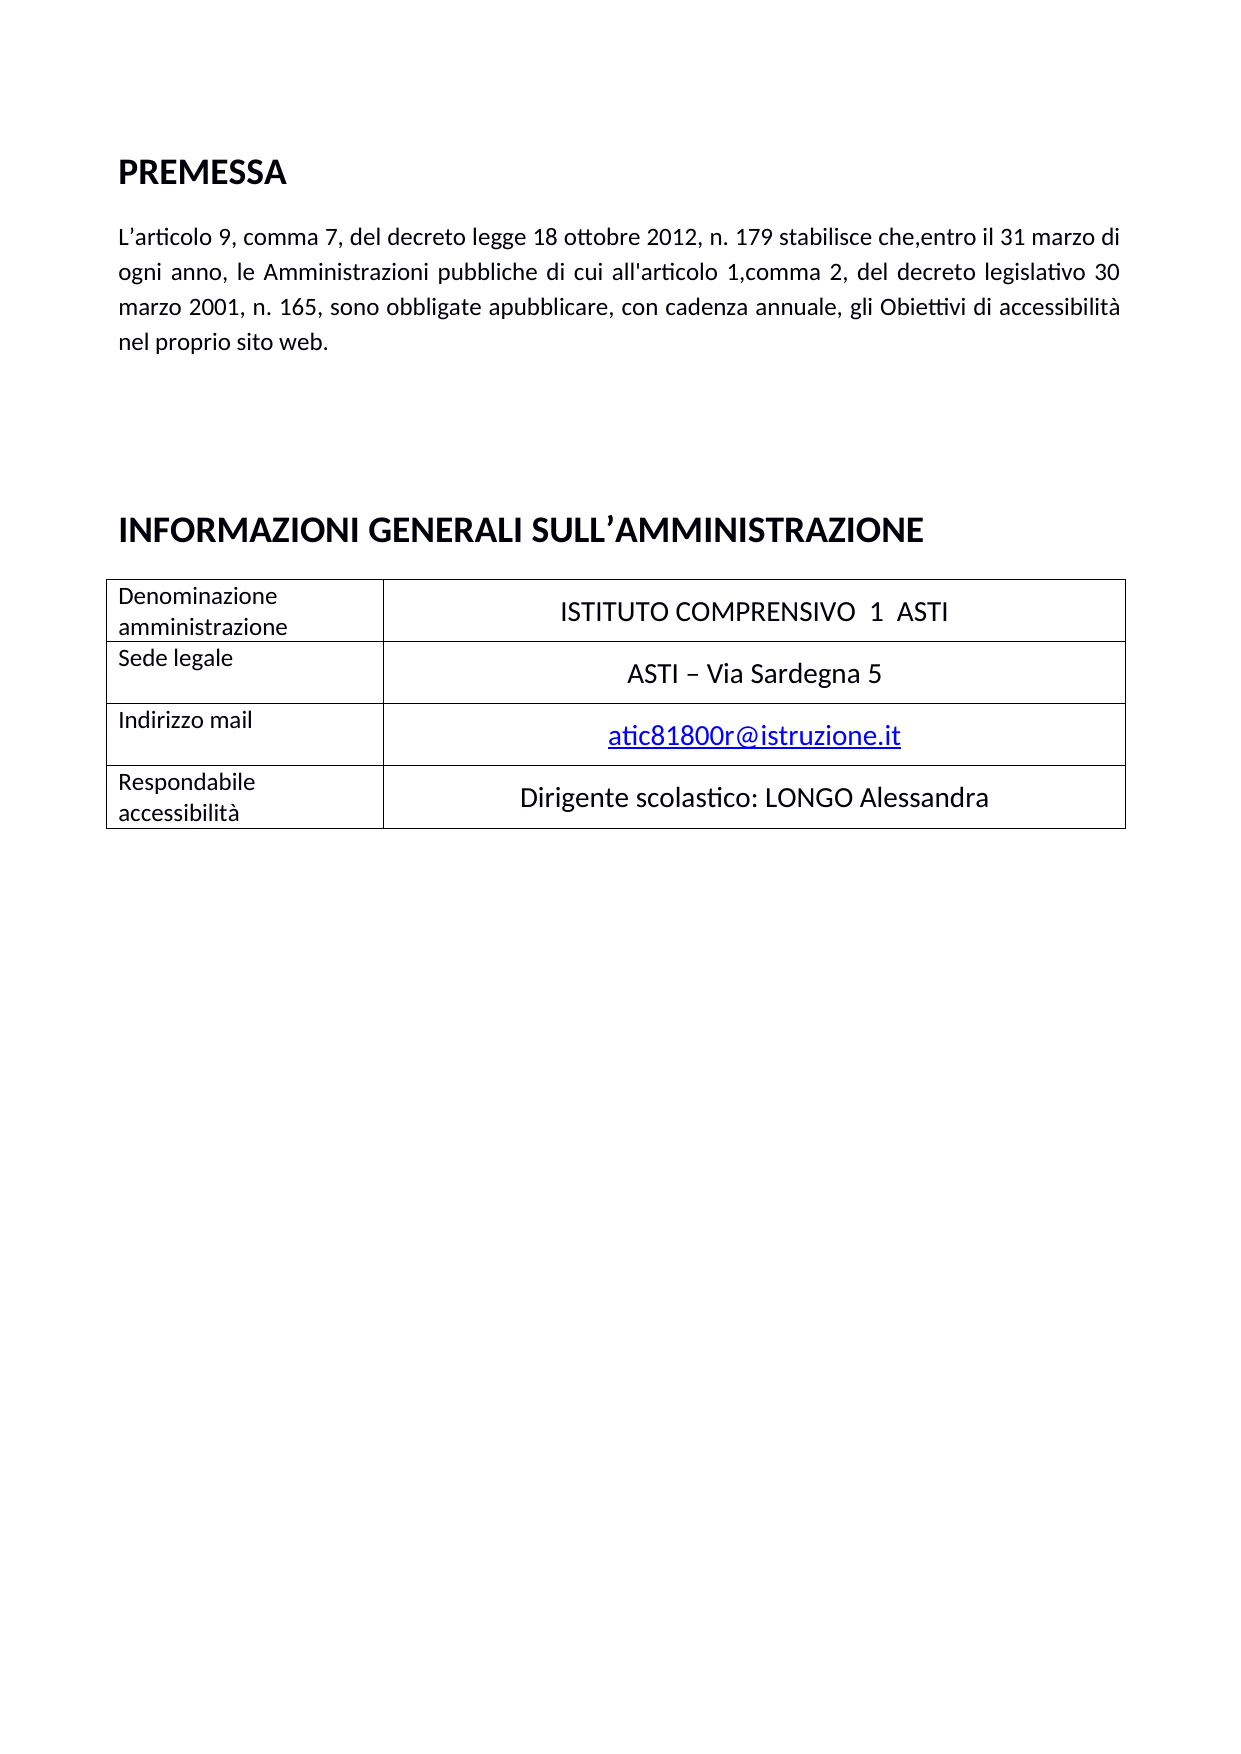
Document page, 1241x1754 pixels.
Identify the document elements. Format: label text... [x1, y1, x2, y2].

table_header Denominazione amministrazione [107, 580, 383, 641]
text PREMESSA [118, 148, 1122, 193]
text L’articolo 9, comma 7, del decreto legge 18 ottobre 2012, n. 179 stabilisce che,entro il 31 marzo di ogni anno, le Amministrazioni pubbliche di cui all'articolo 1,comma 2, del decreto legislativo 30 marzo 2001, n. 165, sono obbligate apubblicare, con cadenza annuale, gli Obiettivi di accessibilità nel proprio sito web. [118, 221, 1122, 357]
table_cell Respondabile accessibilità [107, 766, 383, 827]
table_cell Sede legale [107, 642, 383, 703]
table_cell atic81800r@istruzione.it [384, 704, 1125, 765]
text INFORMAZIONI GENERALI SULL’AMMINISTRAZIONE [118, 506, 1122, 551]
table_cell Indirizzo mail [107, 704, 383, 765]
table_header ISTITUTO COMPRENSIVO 1 ASTI [384, 580, 1125, 641]
table_cell ASTI – Via Sardegna 5 [384, 642, 1125, 703]
table_cell Dirigente scolastico: LONGO Alessandra [384, 766, 1125, 827]
